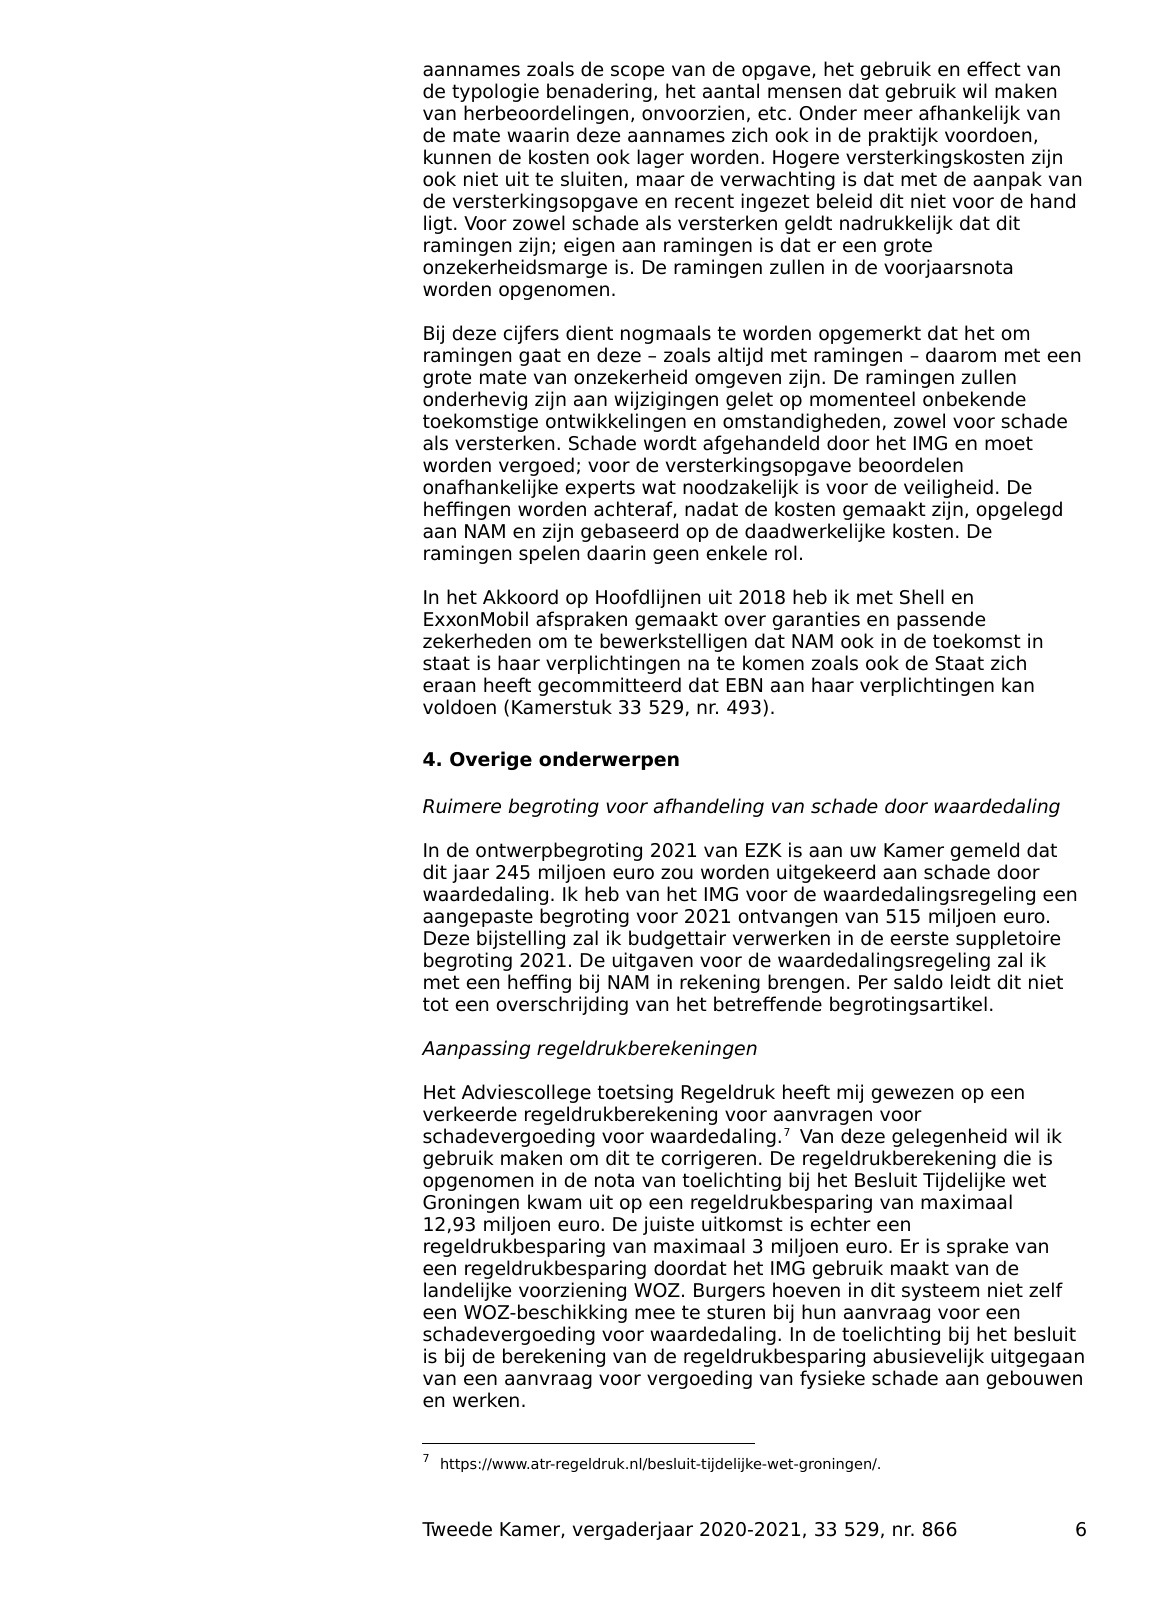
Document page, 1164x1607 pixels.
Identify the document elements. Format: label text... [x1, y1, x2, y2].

text aannames zoals de scope van de opgave, het gebruik en effect van de typologie benadering, het aantal mensen dat gebruik wil maken van herbeoordelingen, onvoorzien, etc. Onder meer afhankelijk van de mate waarin deze aannames zich ook in de praktijk voordoen, kunnen de kosten ook lager worden. Hogere versterkingskosten zijn ook niet uit te sluiten, maar de verwachting is dat met de aanpak van de versterkingsopgave en recent ingezet beleid dit niet voor de hand ligt. Voor zowel schade als versterken geldt nadrukkelijk dat dit ramingen zijn; eigen aan ramingen is dat er een grote onzekerheidsmarge is. De ramingen zullen in de voorjaarsnota worden opgenomen. [422, 59, 1087, 301]
text https://www.atr-regeldruk.nl/besluit-tijdelijke-wet-groningen/. [422, 1452, 1087, 1474]
subtitle Aanpassing regeldrukberekeningen [422, 1038, 1087, 1060]
subtitle Ruimere begroting voor afhandeling van schade door waardedaling [422, 796, 1087, 818]
subtitle 4. Overige onderwerpen [422, 749, 1087, 771]
text Bij deze cijfers dient nogmaals te worden opgemerkt dat het om ramingen gaat en deze – zoals altijd met ramingen – daarom met een grote mate van onzekerheid omgeven zijn. De ramingen zullen onderhevig zijn aan wijzigingen gelet op momenteel onbekende toekomstige ontwikkelingen en omstandigheden, zowel voor schade als versterken. Schade wordt afgehandeld door het IMG en moet worden vergoed; voor de versterkingsopgave beoordelen onafhankelijke experts wat noodzakelijk is voor de veiligheid. De heffingen worden achteraf, nadat de kosten gemaakt zijn, opgelegd aan NAM en zijn gebaseerd op de daadwerkelijke kosten. De ramingen spelen daarin geen enkele rol. [422, 323, 1087, 565]
text In het Akkoord op Hoofdlijnen uit 2018 heb ik met Shell en ExxonMobil afspraken gemaakt over garanties en passende zekerheden om te bewerkstelligen dat NAM ook in de toekomst in staat is haar verplichtingen na te komen zoals ook de Staat zich eraan heeft gecommitteerd dat EBN aan haar verplichtingen kan voldoen (Kamerstuk 33 529, nr. 493). [422, 587, 1087, 719]
text In de ontwerpbegroting 2021 van EZK is aan uw Kamer gemeld dat dit jaar 245 miljoen euro zou worden uitgekeerd aan schade door waardedaling. Ik heb van het IMG voor de waardedalingsregeling een aangepaste begroting voor 2021 ontvangen van 515 miljoen euro. Deze bijstelling zal ik budgettair verwerken in de eerste suppletoire begroting 2021. De uitgaven voor de waardedalingsregeling zal ik met een heffing bij NAM in rekening brengen. Per saldo leidt dit niet tot een overschrijding van het betreffende begrotingsartikel. [422, 840, 1087, 1016]
text Het Adviescollege toetsing Regeldruk heeft mij gewezen op een verkeerde regeldrukberekening voor aanvragen voor schadevergoeding voor waardedaling. Van deze gelegenheid wil ik gebruik maken om dit te corrigeren. De regeldrukberekening die is opgenomen in de nota van toelichting bij het Besluit Tijdelijke wet Groningen kwam uit op een regeldrukbesparing van maximaal 12,93 miljoen euro. De juiste uitkomst is echter een regeldrukbesparing van maximaal 3 miljoen euro. Er is sprake van een regeldrukbesparing doordat het IMG gebruik maakt van de landelijke voorziening WOZ. Burgers hoeven in dit systeem niet zelf een WOZ-beschikking mee te sturen bij hun aanvraag voor een schadevergoeding voor waardedaling. In de toelichting bij het besluit is bij de berekening van de regeldrukbesparing abusievelijk uitgegaan van een aanvraag voor vergoeding van fysieke schade aan gebouwen en werken. [422, 1082, 1087, 1412]
